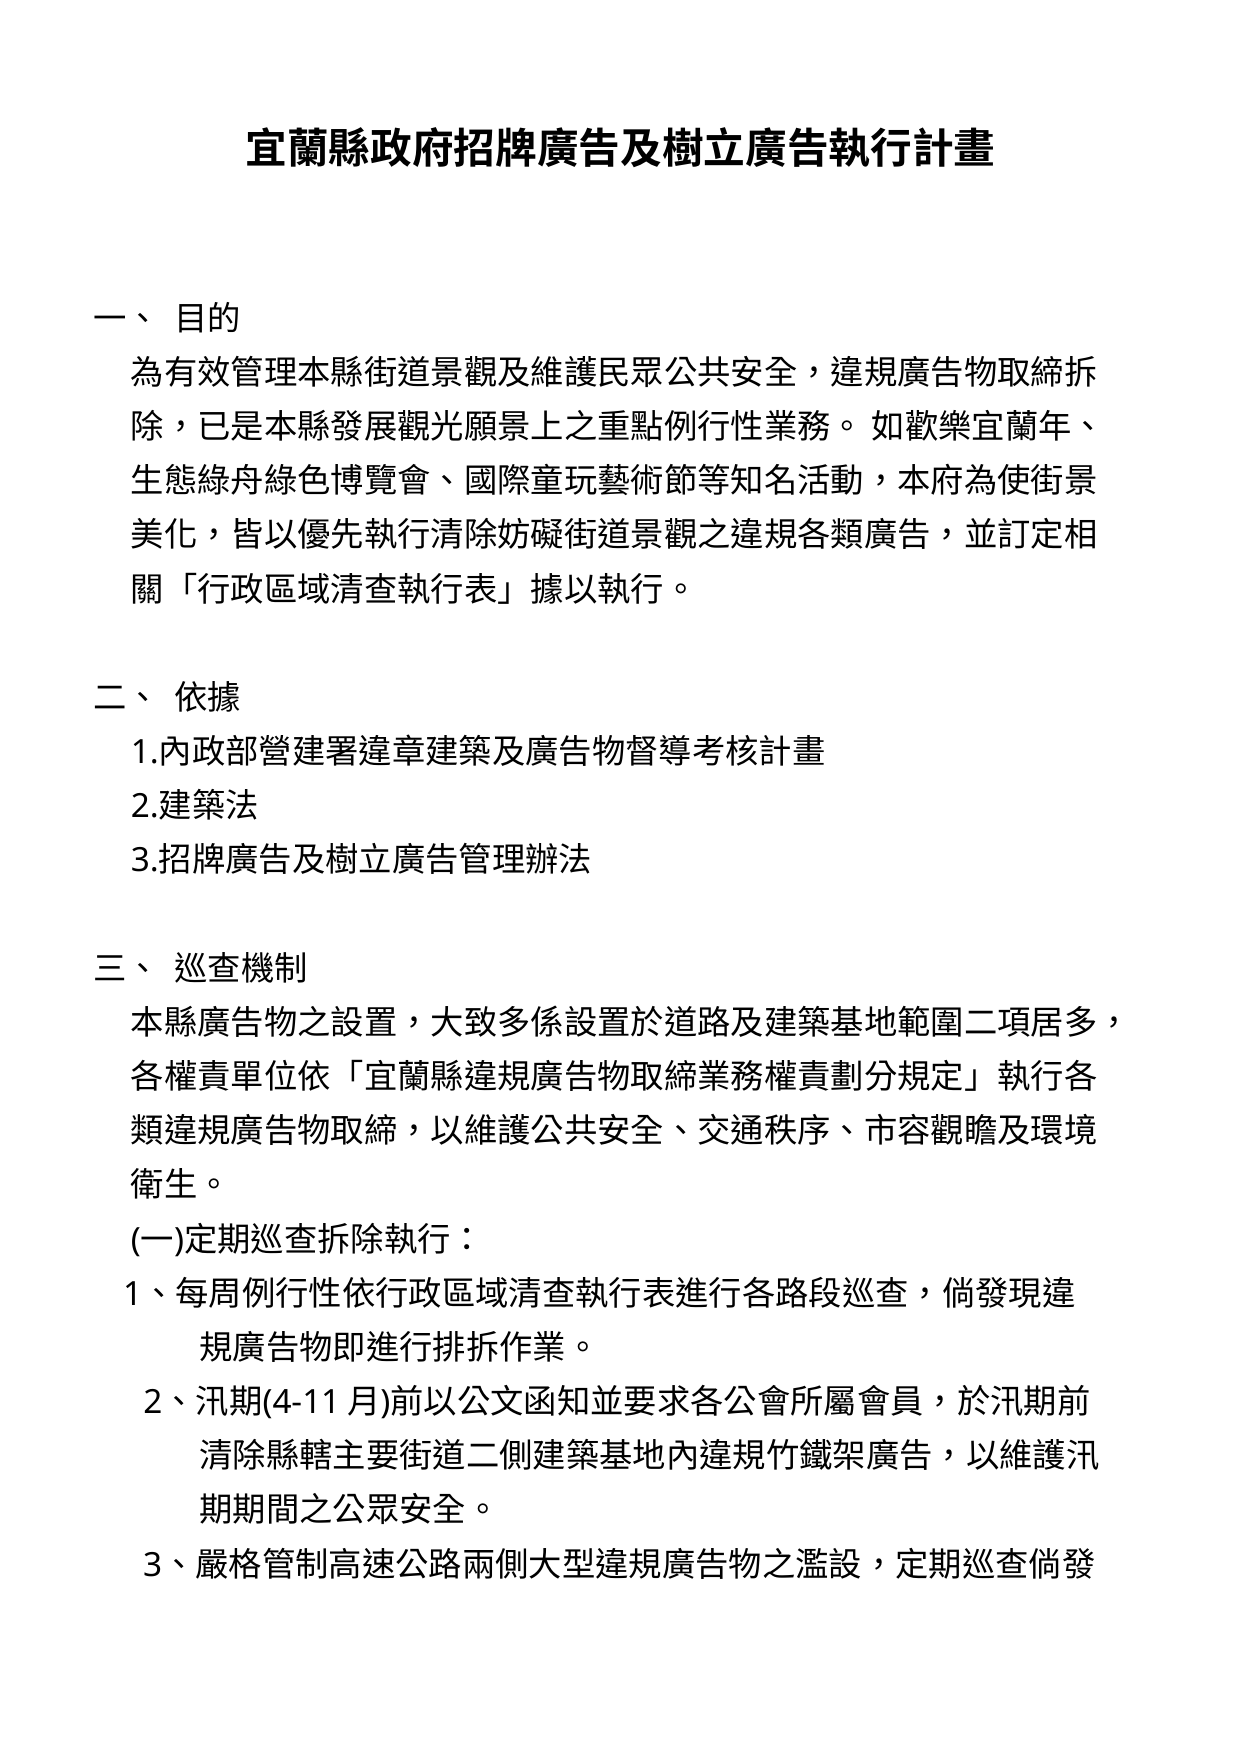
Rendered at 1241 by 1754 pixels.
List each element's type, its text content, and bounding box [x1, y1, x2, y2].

list (一)定期巡查拆除執行： [93, 1208, 1122, 1262]
list 本縣廣告物之設置，大致多係設置於道路及建築基地範圍二項居多，各權責單位依「宜蘭縣違規廣告物取締業務權責劃分規定」執行各類違規廣告物取締，以維護公共安全、交通秩序、市容觀瞻及環境衛生。 [93, 991, 1122, 1208]
list 依據 [93, 666, 1122, 720]
list 1.內政部營建署違章建築及廣告物督導考核計畫 [93, 720, 1122, 774]
list 巡查機制 [93, 937, 1122, 991]
list 2、汛期(4-11月)前以公文函知並要求各公會所屬會員，於汛期前 [106, 1370, 1122, 1424]
list 清除縣轄主要街道二側建築基地內違規竹鐵架廣告，以維護汛 [106, 1424, 1122, 1478]
list 為有效管理本縣街道景觀及維護民眾公共安全，違規廣告物取締拆除，已是本縣發展觀光願景上之重點例行性業務。 如歡樂宜蘭年、生態綠舟綠色博覽會、國際童玩藝術節等知名活動，本府為使街景美化，皆以優先執行清除妨礙街道景觀之違規各類廣告，並訂定相關「行政區域清查執行表」據以執行。 [93, 341, 1122, 612]
list 1、每周例行性依行政區域清查執行表進行各路段巡查，倘發現違 [106, 1262, 1122, 1316]
list 3.招牌廣告及樹立廣告管理辦法 [93, 828, 1122, 883]
list 2.建築法 [93, 774, 1122, 828]
list 3、嚴格管制高速公路兩側大型違規廣告物之濫設，定期巡查倘發 [105, 1533, 1122, 1587]
list 規廣告物即進行排拆作業。 [106, 1316, 1122, 1370]
text 宜蘭縣政府招牌廣告及樹立廣告執行計畫 [118, 118, 1122, 174]
list 期期間之公眾安全。 [106, 1478, 1122, 1533]
list 目的 [93, 287, 1122, 341]
